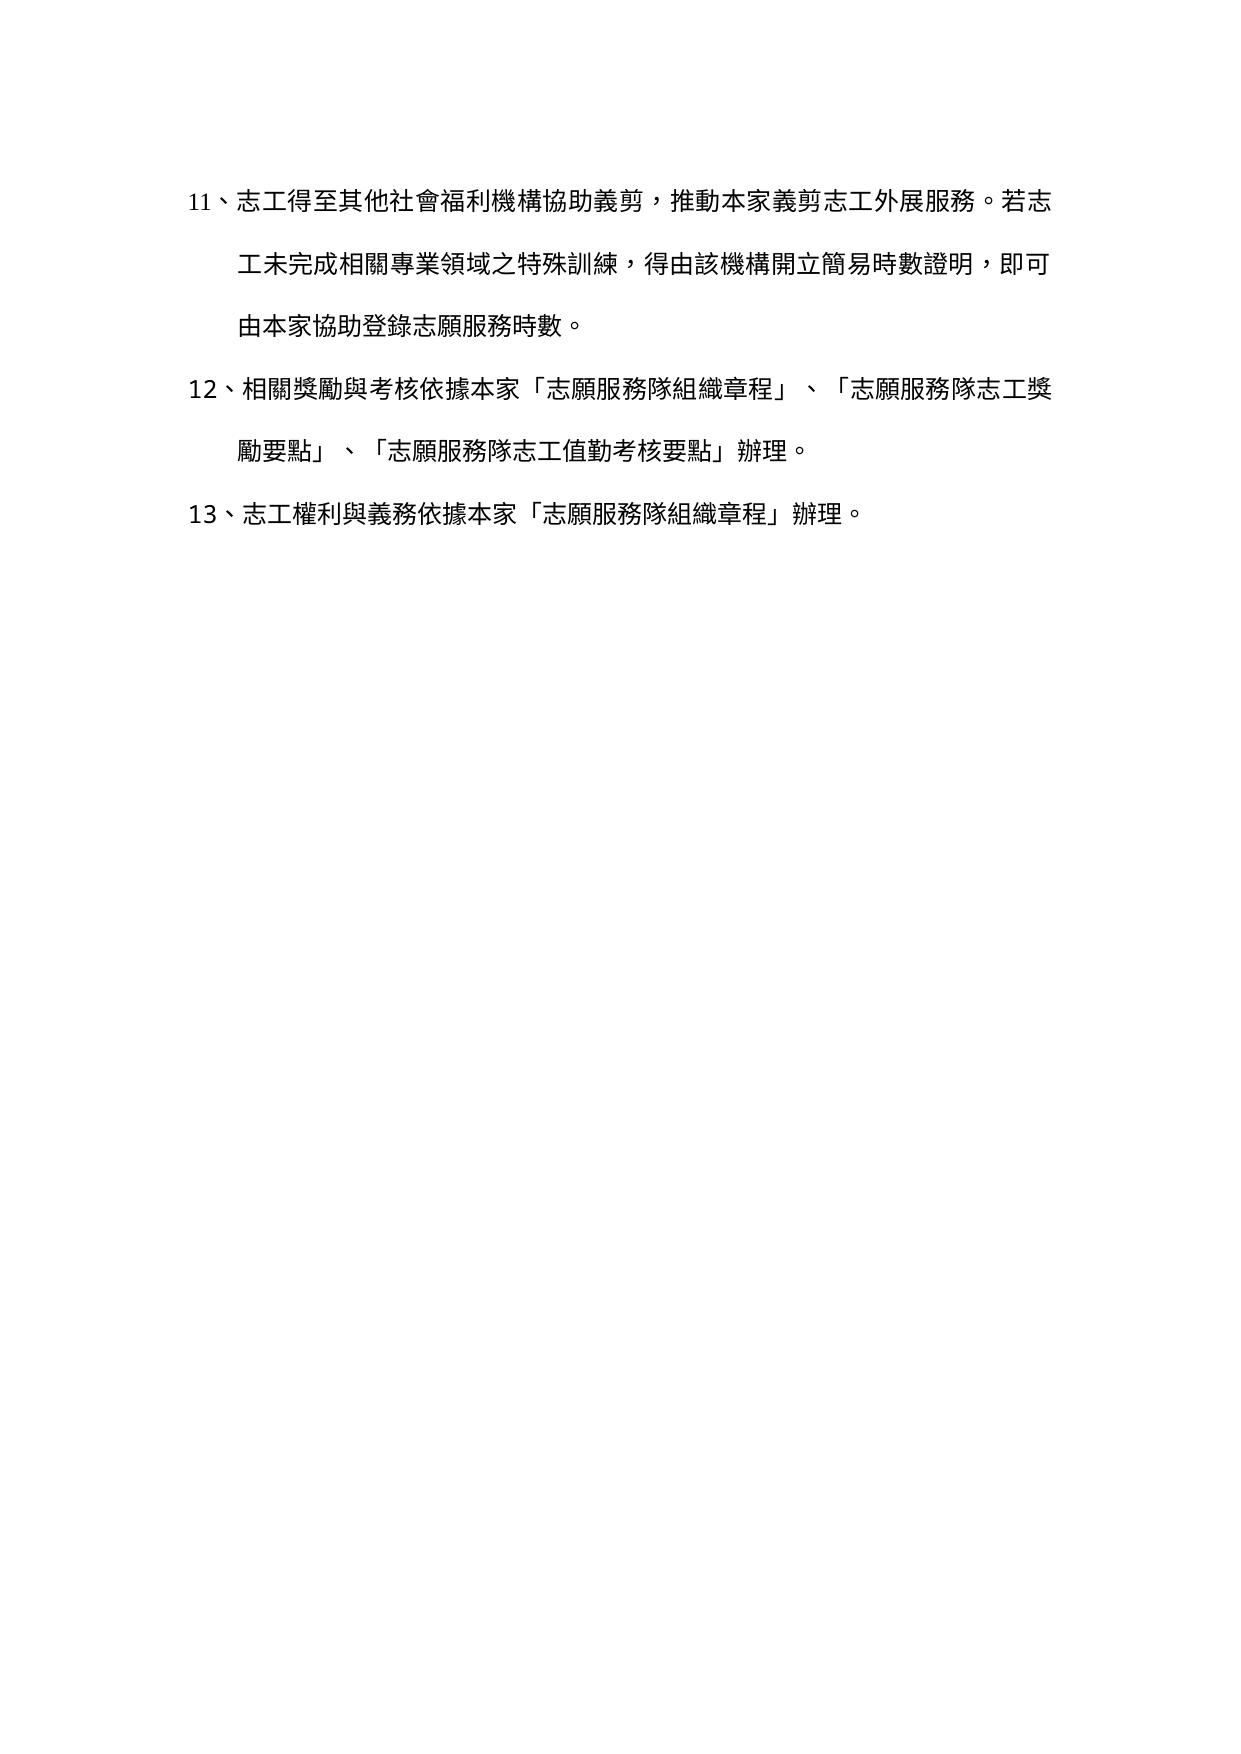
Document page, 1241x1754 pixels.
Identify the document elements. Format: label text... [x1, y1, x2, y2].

list 志工得至其他社會福利機構協助義剪，推動本家義剪志工外展服務。若志工未完成相關專業領域之特殊訓練，得由該機構開立簡易時數證明，即可由本家協助登錄志願服務時數。 [187, 158, 1053, 346]
list 志工權利與義務依據本家「志願服務隊組織章程」辦理。 [187, 471, 1053, 533]
list 相關獎勵與考核依據本家「志願服務隊組織章程」、「志願服務隊志工獎勵要點」、「志願服務隊志工值勤考核要點」辦理。 [187, 346, 1053, 471]
